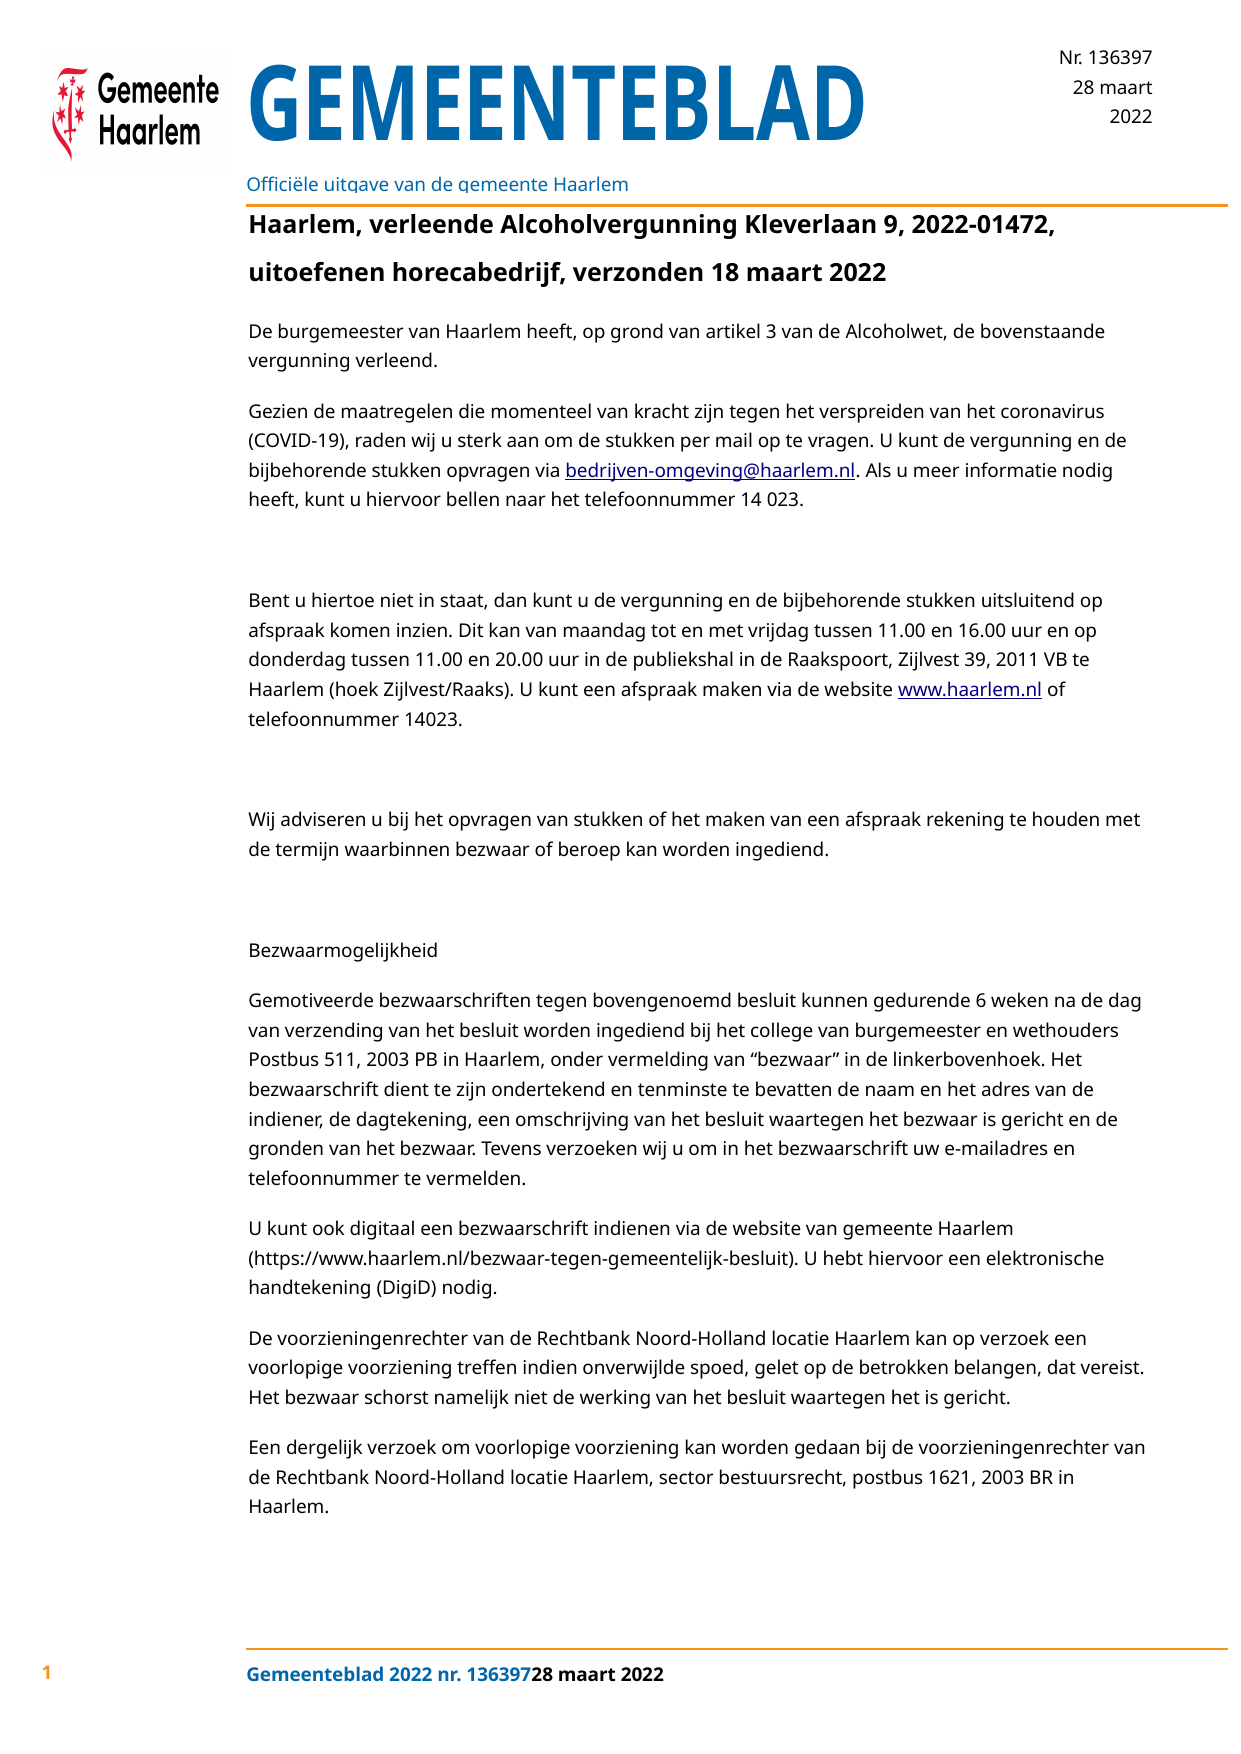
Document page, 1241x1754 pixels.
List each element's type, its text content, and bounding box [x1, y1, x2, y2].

text U kunt ook digitaal een bezwaarschrift indienen via de website van gemeente Haarlem (https://www.haarlem.nl/bezwaar-tegen-gemeentelijk-besluit). U hebt hiervoor een elektronische handtekening (DigiD) nodig. [248, 1215, 1152, 1300]
text Wij adviseren u bij het opvragen van stukken of het maken van een afspraak rekening te houden met de termijn waarbinnen bezwaar of beroep kan worden ingediend. [248, 807, 1152, 862]
text Een dergelijk verzoek om voorlopige voorziening kan worden gedaan bij de voorzieningenrechter van de Rechtbank Noord-Holland locatie Haarlem, sector bestuursrecht, postbus 1621, 2003 BR in Haarlem. [248, 1434, 1152, 1519]
text Bent u hiertoe niet in staat, dan kunt u de vergunning en de bijbehorende stukken uitsluitend op afspraak komen inzien. Dit kan van maandag tot en met vrijdag tussen 11.00 en 16.00 uur en op donderdag tussen 11.00 en 20.00 uur in de publiekshal in de Raakspoort, Zijlvest 39, 2011 VB te Haarlem (hoek Zijlvest/Raaks). U kunt een afspraak maken via de website www.haarlem.nl of telefoonnummer 14023. [248, 587, 1152, 732]
text Haarlem, verleende Alcoholvergunning Kleverlaan 9, 2022-01472, uitoefenen horecabedrijf, verzonden 18 maart 2022 [248, 207, 1152, 288]
text Gezien de maatregelen die momenteel van kracht zijn tegen het verspreiden van het coronavirus (COVID-19), raden wij u sterk aan om de stukken per mail op te vragen. U kunt de vergunning en de bijbehorende stukken opvragen via bedrijven-omgeving@haarlem.nl. Als u meer informatie nodig heeft, kunt u hiervoor bellen naar het telefoonnummer 14 023. [248, 398, 1152, 512]
text Gemotiveerde bezwaarschriften tegen bovengenoemd besluit kunnen gedurende 6 weken na de dag van verzending van het besluit worden ingediend bij het college van burgemeester en wethouders Postbus 511, 2003 PB in Haarlem, onder vermelding van “bezwaar” in de linkerbovenhoek. Het bezwaarschrift dient te zijn ondertekend en tenminste te bevatten de naam en het adres van de indiener, de dagtekening, een omschrijving van het besluit waartegen het bezwaar is gericht en de gronden van het bezwaar. Tevens verzoeken wij u om in het bezwaarschrift uw e-mailadres en telefoonnummer te vermelden. [248, 987, 1152, 1191]
text De burgemeester van Haarlem heeft, op grond van artikel 3 van de Alcoholwet, de bovenstaande vergunning verleend. [248, 318, 1152, 373]
text Bezwaarmogelijkheid [248, 937, 1152, 963]
picture [41, 47, 231, 172]
text De voorzieningenrechter van de Rechtbank Noord-Holland locatie Haarlem kan op verzoek een voorlopige voorziening treffen indien onverwijlde spoed, gelet op de betrokken belangen, dat vereist. Het bezwaar schorst namelijk niet de werking van het besluit waartegen het is gericht. [248, 1325, 1152, 1410]
